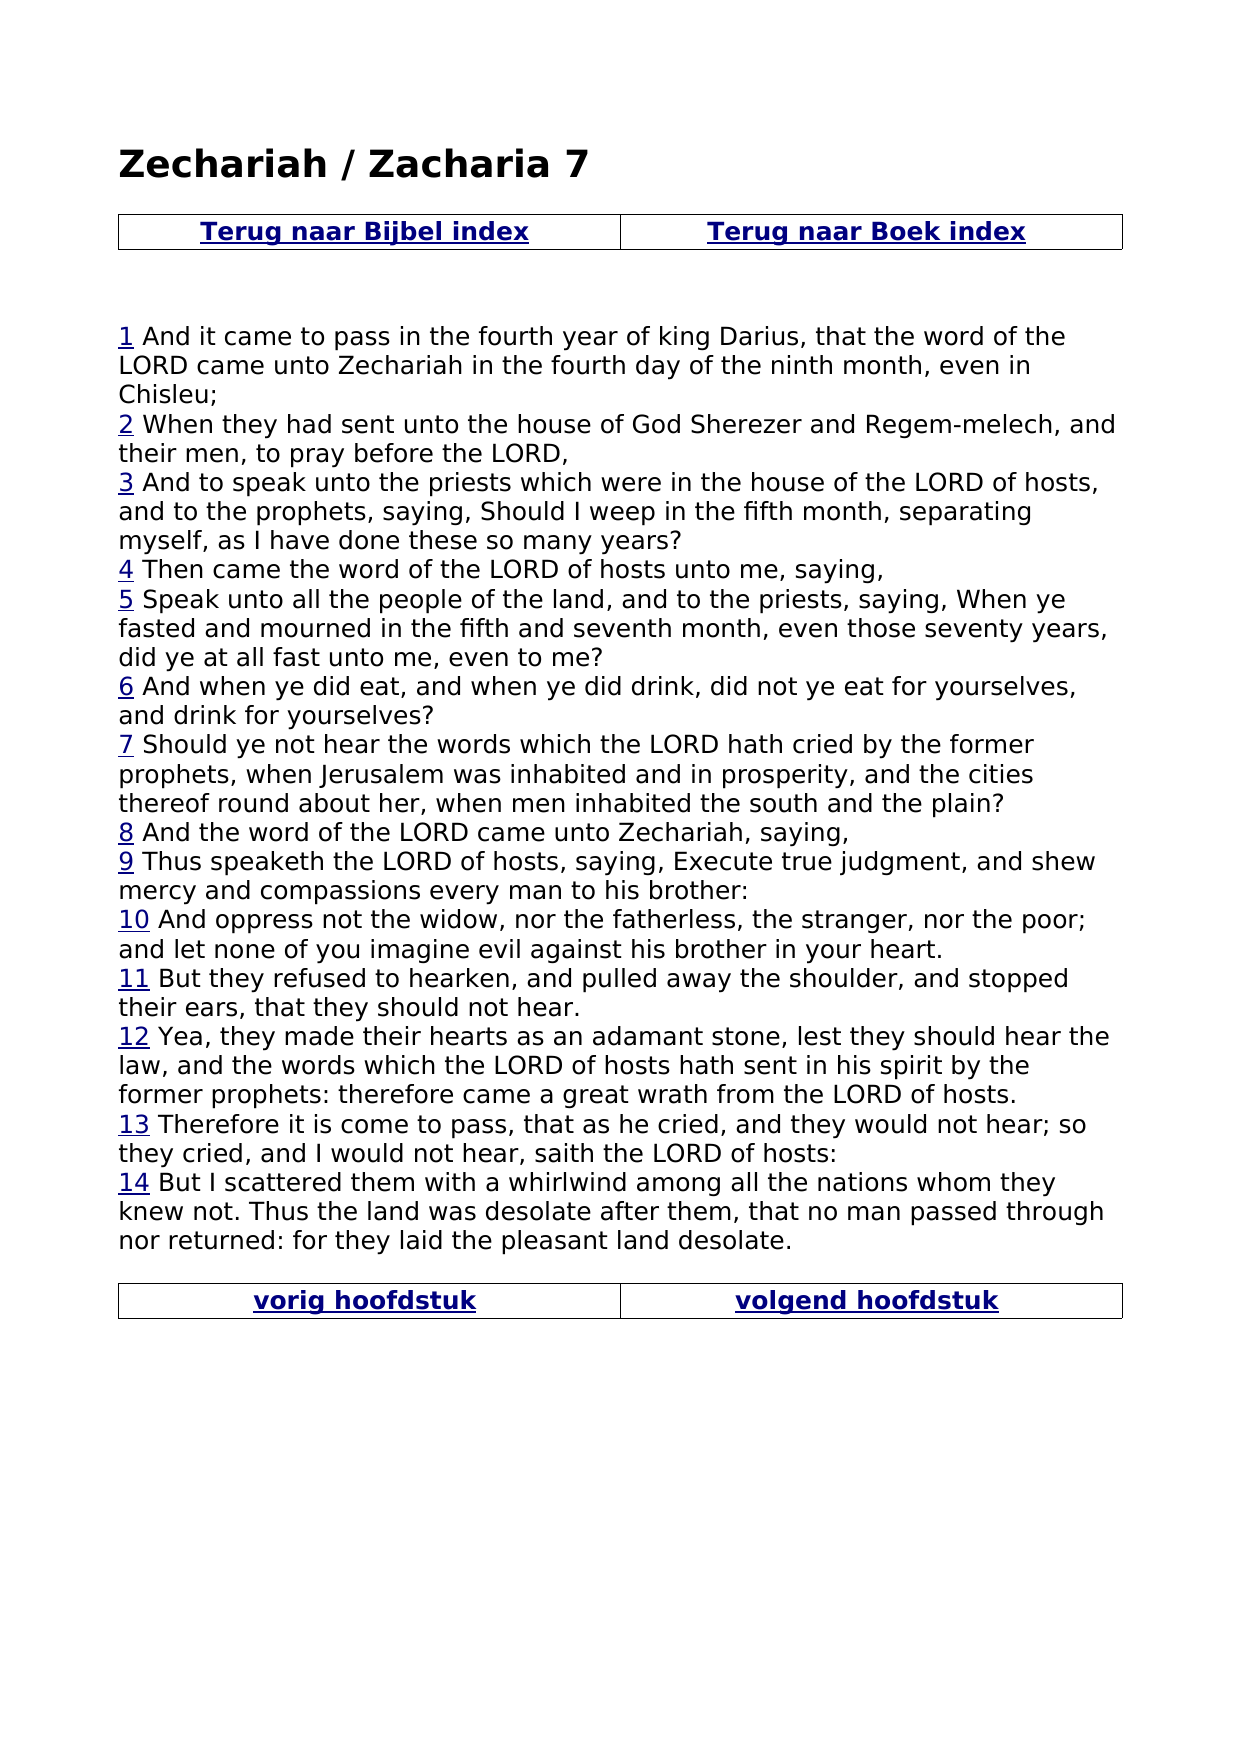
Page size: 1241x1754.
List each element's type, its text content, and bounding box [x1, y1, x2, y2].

table_header volgend hoofdstuk [621, 1284, 1122, 1318]
table_header Terug naar Bijbel index [119, 215, 620, 249]
table_header vorig hoofdstuk [119, 1284, 620, 1318]
subtitle Zechariah / Zacharia 7 [118, 143, 1122, 187]
text 1 And it came to pass in the fourth year of king Darius, that the word of the LORD came unto Zechariah in the fourth day of the ninth month, even in Chisleu; 2 When they had sent unto the house of God Sherezer and Regem-melech, and their men, to pray before the LORD, 3 And to speak unto the priests which were in the house of the LORD of hosts, and to the prophets, saying, Should I weep in the fifth month, separating myself, as I have done these so many years? 4 Then came the word of the LORD of hosts unto me, saying, 5 Speak unto all the people of the land, and to the priests, saying, When ye fasted and mourned in the fifth and seventh month, even those seventy years, did ye at all fast unto me, even to me? 6 And when ye did eat, and when ye did drink, did not ye eat for yourselves, and drink for yourselves? 7 Should ye not hear the words which the LORD hath cried by the former prophets, when Jerusalem was inhabited and in prosperity, and the cities thereof round about her, when men inhabited the south and the plain? 8 And the word of the LORD came unto Zechariah, saying, 9 Thus speaketh the LORD of hosts, saying, Execute true judgment, and shew mercy and compassions every man to his brother: 10 And oppress not the widow, nor the fatherless, the stranger, nor the poor; and let none of you imagine evil against his brother in your heart. 11 But they refused to hearken, and pulled away the shoulder, and stopped their ears, that they should not hear. 12 Yea, they made their hearts as an adamant stone, lest they should hear the law, and the words which the LORD of hosts hath sent in his spirit by the former prophets: therefore came a great wrath from the LORD of hosts. 13 Therefore it is come to pass, that as he cried, and they would not hear; so they cried, and I would not hear, saith the LORD of hosts: 14 But I scattered them with a whirlwind among all the nations whom they knew not. Thus the land was desolate after them, that no man passed through nor returned: for they laid the pleasant land desolate. [118, 264, 1122, 1256]
table_header Terug naar Boek index [621, 215, 1122, 249]
